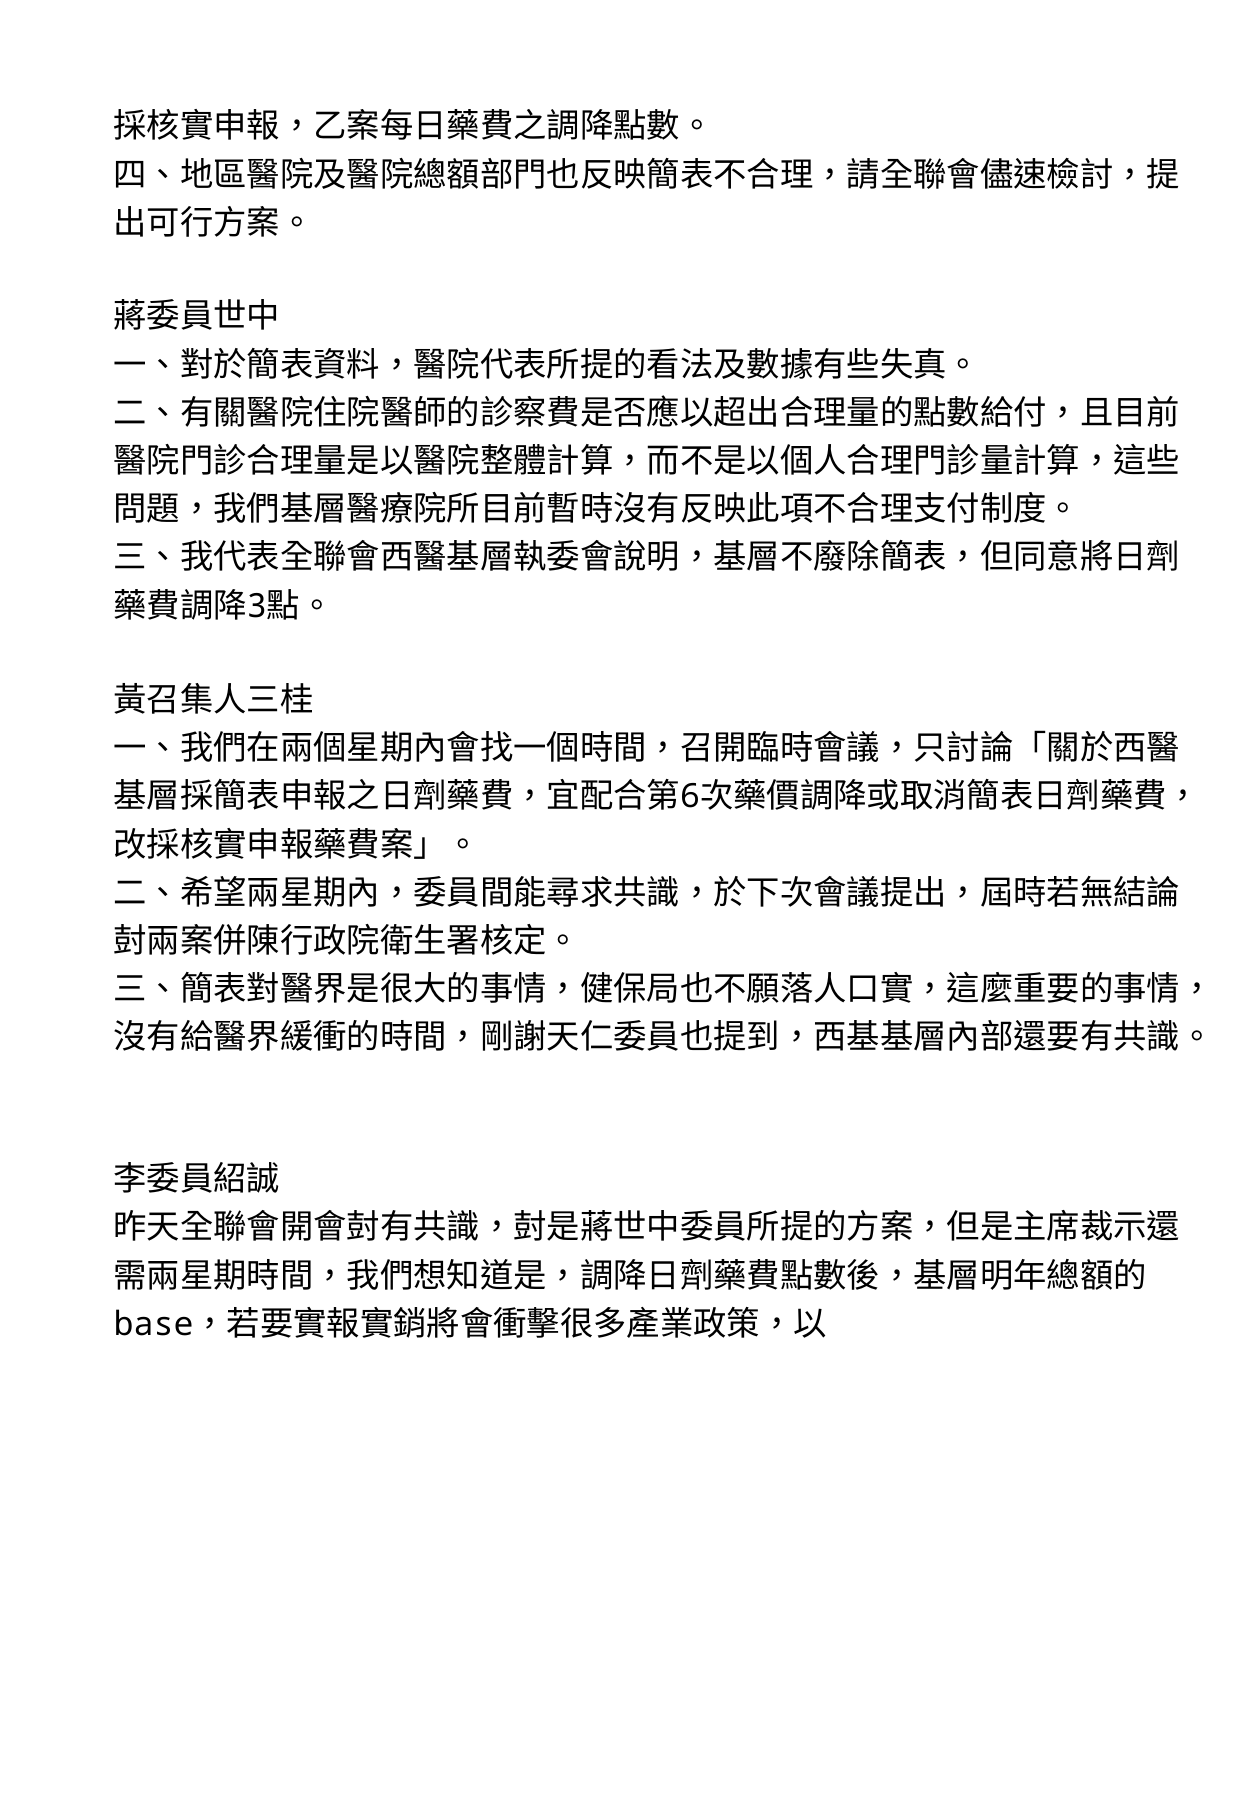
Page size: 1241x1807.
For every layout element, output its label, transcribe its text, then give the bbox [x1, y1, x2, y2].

text 二、希望兩星期內，委員間能尋求共識，於下次會議提出，屆時若無結論尌兩案併陳行政院衛生署核定。 [113, 866, 1184, 962]
text 李委員紹誠 [113, 1152, 1184, 1200]
text 黃召集人三桂 [113, 672, 1184, 721]
text 四、地區醫院及醫院總額部門也反映簡表不合理，請全聯會儘速檢討，提出可行方案。 [113, 147, 1184, 244]
text 一、對於簡表資料，醫院代表所提的看法及數據有些失真。 [113, 337, 1184, 386]
text 一、我們在兩個星期內會找一個時間，召開臨時會議，只討論「關於西醫基層採簡表申報之日劑藥費，宜配合第6次藥價調降或取消簡表日劑藥費，改採核實申報藥費案」。 [113, 721, 1184, 866]
text 昨天全聯會開會尌有共識，尌是蔣世中委員所提的方案，但是主席裁示還需兩星期時間，我們想知道是，調降日劑藥費點數後，基層明年總額的base，若要實報實銷將會衝擊很多產業政策，以 [113, 1200, 1184, 1345]
text 二、有關醫院住院醫師的診察費是否應以超出合理量的點數給付，且目前醫院門診合理量是以醫院整體計算，而不是以個人合理門診量計算，這些問題，我們基層醫療院所目前暫時沒有反映此項不合理支付制度。 [113, 386, 1184, 530]
text 採核實申報，乙案每日藥費之調降點數。 [113, 99, 1184, 147]
text 三、我代表全聯會西醫基層執委會說明，基層不廢除簡表，但同意將日劑藥費調降3點。 [113, 530, 1184, 627]
text 蔣委員世中 [113, 289, 1184, 337]
text 三、簡表對醫界是很大的事情，健保局也不願落人口實，這麼重要的事情，沒有給醫界緩衝的時間，剛謝天仁委員也提到，西基基層內部還要有共識。 [113, 962, 1184, 1107]
